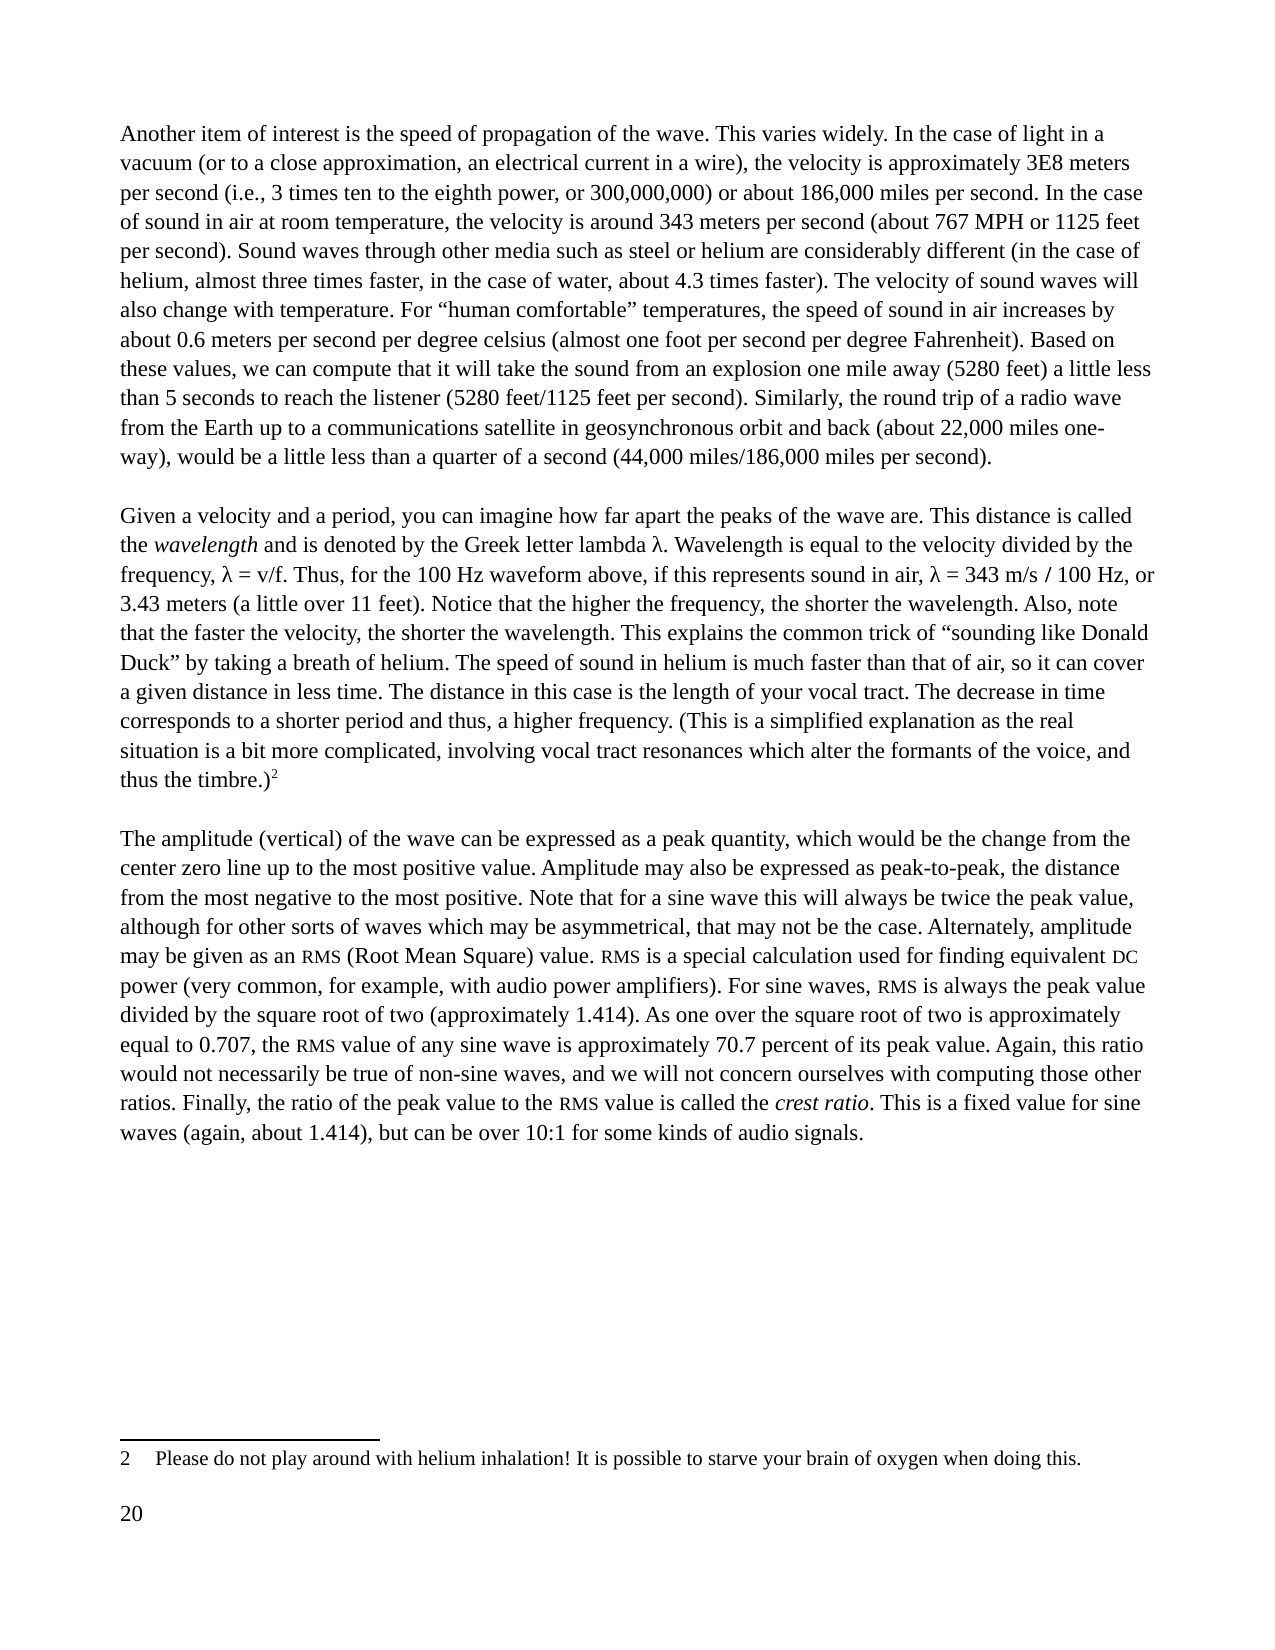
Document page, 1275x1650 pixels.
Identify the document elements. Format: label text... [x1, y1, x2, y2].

text Please do not play around with helium inhalation! It is possible to starve your brain of oxygen when doing this. [120, 1446, 1155, 1470]
text Another item of interest is the speed of propagation of the wave. This varies widely. In the case of light in a vacuum (or to a close approximation, an electrical current in a wire), the velocity is approximately 3E8 meters per second (i.e., 3 times ten to the eighth power, or 300,000,000) or about 186,000 miles per second. In the case of sound in air at room temperature, the velocity is around 343 meters per second (about 767 MPH or 1125 feet per second). Sound waves through other media such as steel or helium are considerably different (in the case of helium, almost three times faster, in the case of water, about 4.3 times faster). The velocity of sound waves will also change with temperature. For “human comfortable” temperatures, the speed of sound in air increases by about 0.6 meters per second per degree celsius (almost one foot per second per degree Fahrenheit). Based on these values, we can compute that it will take the sound from an explosion one mile away (5280 feet) a little less than 5 seconds to reach the listener (5280 feet/1125 feet per second). Similarly, the round trip of a radio wave from the Earth up to a communications satellite in geosynchronous orbit and back (about 22,000 miles one-way), would be a little less than a quarter of a second (44,000 miles/186,000 miles per second). [120, 120, 1155, 469]
text Given a velocity and a period, you can imagine how far apart the peaks of the wave are. This distance is called the wavelength and is denoted by the Greek letter lambda λ. Wavelength is equal to the velocity divided by the frequency, λ = v/f. Thus, for the 100 Hz waveform above, if this represents sound in air, λ = 343 m/s / 100 Hz, or 3.43 meters (a little over 11 feet). Notice that the higher the frequency, the shorter the wavelength. Also, note that the faster the velocity, the shorter the wavelength. This explains the common trick of “sounding like Donald Duck” by taking a breath of helium. The speed of sound in helium is much faster than that of air, so it can cover a given distance in less time. The distance in this case is the length of your vocal tract. The decrease in time corresponds to a shorter period and thus, a higher frequency. (This is a simplified explanation as the real situation is a bit more complicated, involving vocal tract resonances which alter the formants of the voice, and thus the timbre.) [120, 502, 1155, 793]
text The amplitude (vertical) of the wave can be expressed as a peak quantity, which would be the change from the center zero line up to the most positive value. Amplitude may also be expressed as peak-to-peak, the distance from the most negative to the most positive. Note that for a sine wave this will always be twice the peak value, although for other sorts of waves which may be asymmetrical, that may not be the case. Alternately, amplitude may be given as an RMS (Root Mean Square) value. RMS is a special calculation used for finding equivalent DC power (very common, for example, with audio power amplifiers). For sine waves, RMS is always the peak value divided by the square root of two (approximately 1.414). As one over the square root of two is approximately equal to 0.707, the RMS value of any sine wave is approximately 70.7 percent of its peak value. Again, this ratio would not necessarily be true of non-sine waves, and we will not concern ourselves with computing those other ratios. Finally, the ratio of the peak value to the RMS value is called the crest ratio. This is a fixed value for sine waves (again, about 1.414), but can be over 10:1 for some kinds of audio signals. [120, 825, 1155, 1145]
